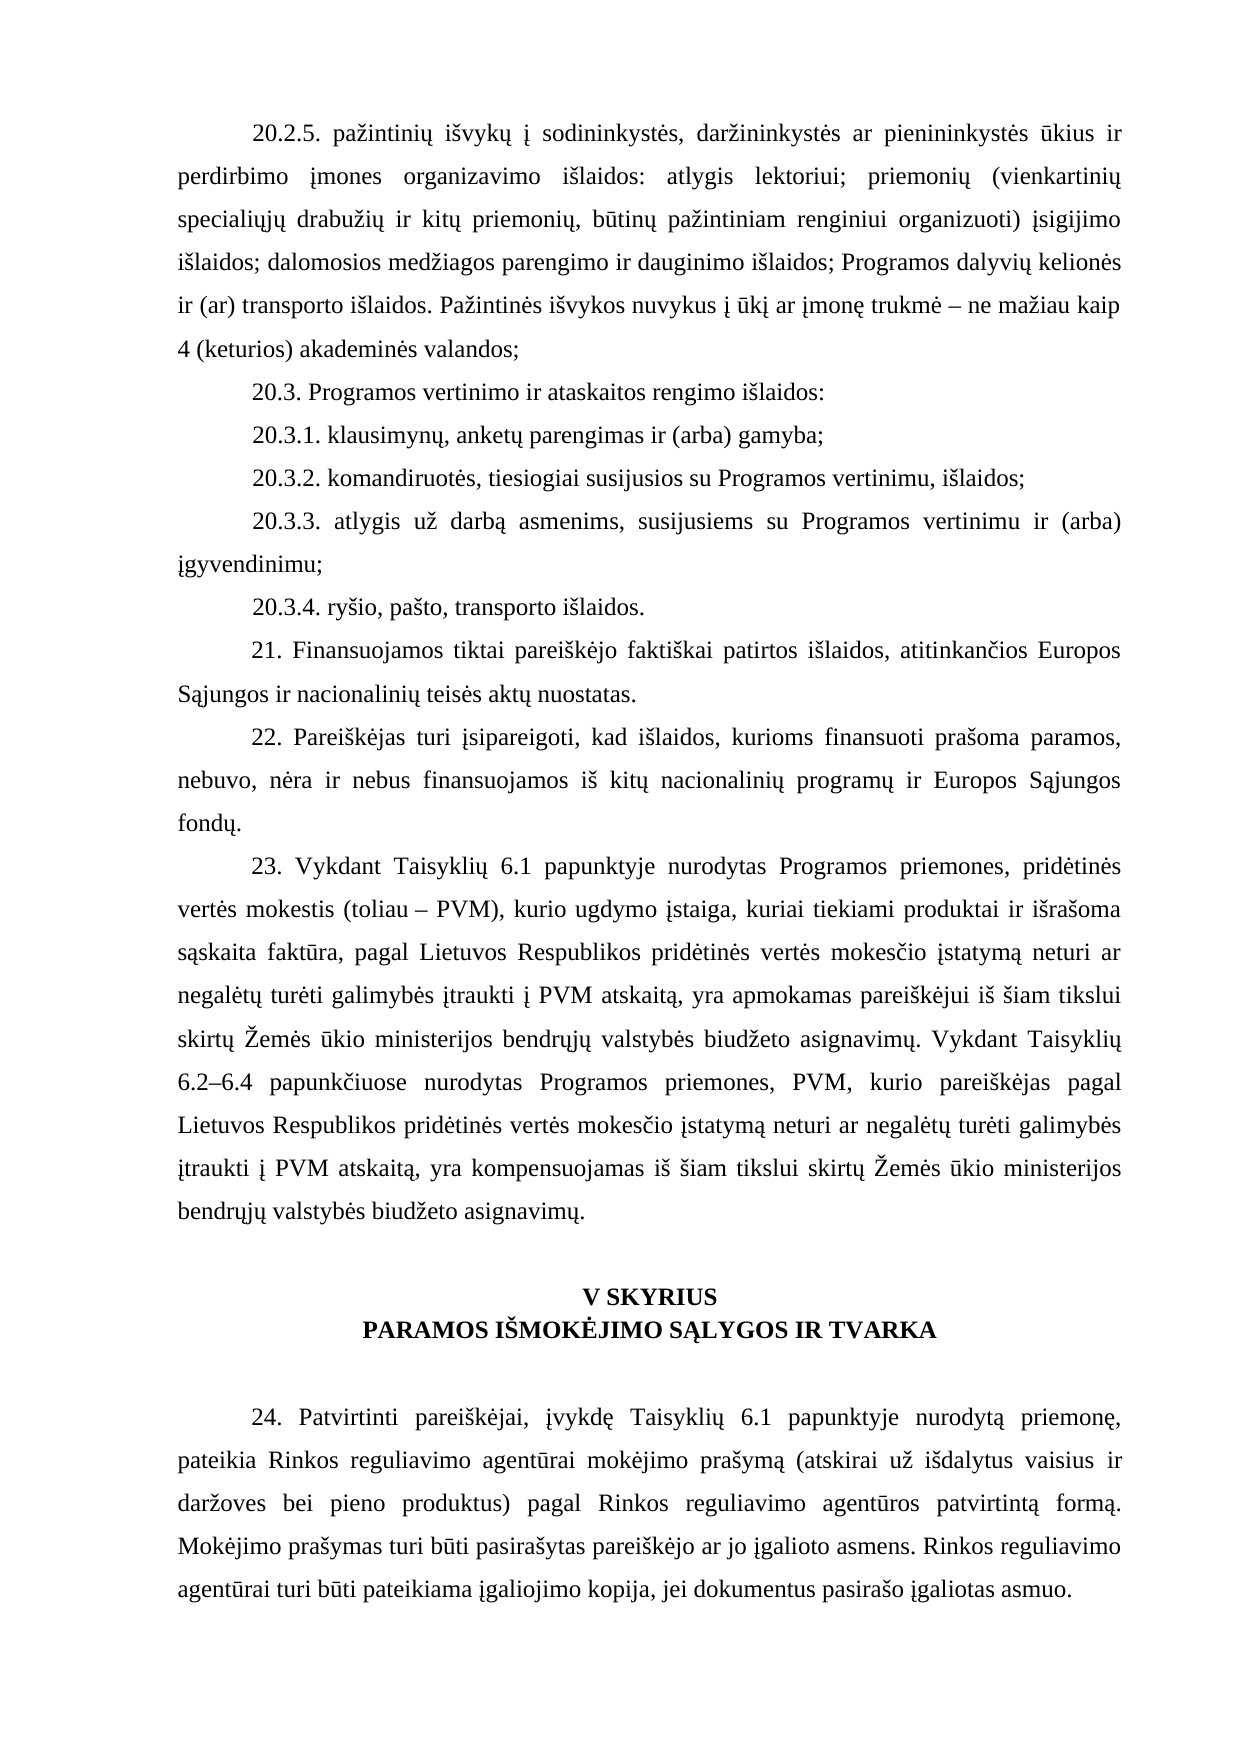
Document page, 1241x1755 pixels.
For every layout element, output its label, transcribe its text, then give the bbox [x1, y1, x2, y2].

text PARAMOS IŠMOKĖJIMO SĄLYGOS IR TVARKA [177, 1316, 1122, 1344]
text 20.3.3. atlygis už darbą asmenims, susijusiems su Programos vertinimu ir (arba) įgyvendinimu; [177, 506, 1122, 578]
text 21. Finansuojamos tiktai pareiškėjo faktiškai patirtos išlaidos, atitinkančios Europos Sąjungos ir nacionalinių teisės aktų nuostatas. [177, 636, 1122, 707]
text 20.3.1. klausimynų, anketų parengimas ir (arba) gamyba; [252, 420, 1122, 449]
text 20.3.4. ryšio, pašto, transporto išlaidos. [252, 592, 1122, 621]
text 23. Vykdant Taisyklių 6.1 papunktyje nurodytas Programos priemones, pridėtinės vertės mokestis (toliau – PVM), kurio ugdymo įstaiga, kuriai tiekiami produktai ir išrašoma sąskaita faktūra, pagal Lietuvos Respublikos pridėtinės vertės mokesčio įstatymą neturi ar negalėtų turėti galimybės įtraukti į PVM atskaitą, yra apmokamas pareiškėjui iš šiam tikslui skirtų Žemės ūkio ministerijos bendrųjų valstybės biudžeto asignavimų. Vykdant Taisyklių 6.2–6.4 papunkčiuose nurodytas Programos priemones, PVM, kurio pareiškėjas pagal Lietuvos Respublikos pridėtinės vertės mokesčio įstatymą neturi ar negalėtų turėti galimybės įtraukti į PVM atskaitą, yra kompensuojamas iš šiam tikslui skirtų Žemės ūkio ministerijos bendrųjų valstybės biudžeto asignavimų. [177, 851, 1122, 1225]
text V SKYRIUS [177, 1282, 1122, 1311]
text 24. Patvirtinti pareiškėjai, įvykdę Taisyklių 6.1 papunktyje nurodytą priemonę, pateikia Rinkos reguliavimo agentūrai mokėjimo prašymą (atskirai už išdalytus vaisius ir daržoves bei pieno produktus) pagal Rinkos reguliavimo agentūros patvirtintą formą. Mokėjimo prašymas turi būti pasirašytas pareiškėjo ar jo įgalioto asmens. Rinkos reguliavimo agentūrai turi būti pateikiama įgaliojimo kopija, jei dokumentus pasirašo įgaliotas asmuo. [177, 1402, 1122, 1603]
text 22. Pareiškėjas turi įsipareigoti, kad išlaidos, kurioms finansuoti prašoma paramos, nebuvo, nėra ir nebus finansuojamos iš kitų nacionalinių programų ir Europos Sąjungos fondų. [177, 722, 1122, 837]
text 20.3. Programos vertinimo ir ataskaitos rengimo išlaidos: [252, 377, 1122, 406]
text 20.3.2. komandiruotės, tiesiogiai susijusios su Programos vertinimu, išlaidos; [252, 463, 1122, 492]
text 20.2.5. pažintinių išvykų į sodininkystės, daržininkystės ar pienininkystės ūkius ir perdirbimo įmones organizavimo išlaidos: atlygis lektoriui; priemonių (vienkartinių specialiųjų drabužių ir kitų priemonių, būtinų pažintiniam renginiui organizuoti) įsigijimo išlaidos; dalomosios medžiagos parengimo ir dauginimo išlaidos; Programos dalyvių kelionės ir (ar) transporto išlaidos. Pažintinės išvykos nuvykus į ūkį ar įmonę trukmė – ne mažiau kaip 4 (keturios) akademinės valandos; [177, 118, 1122, 362]
